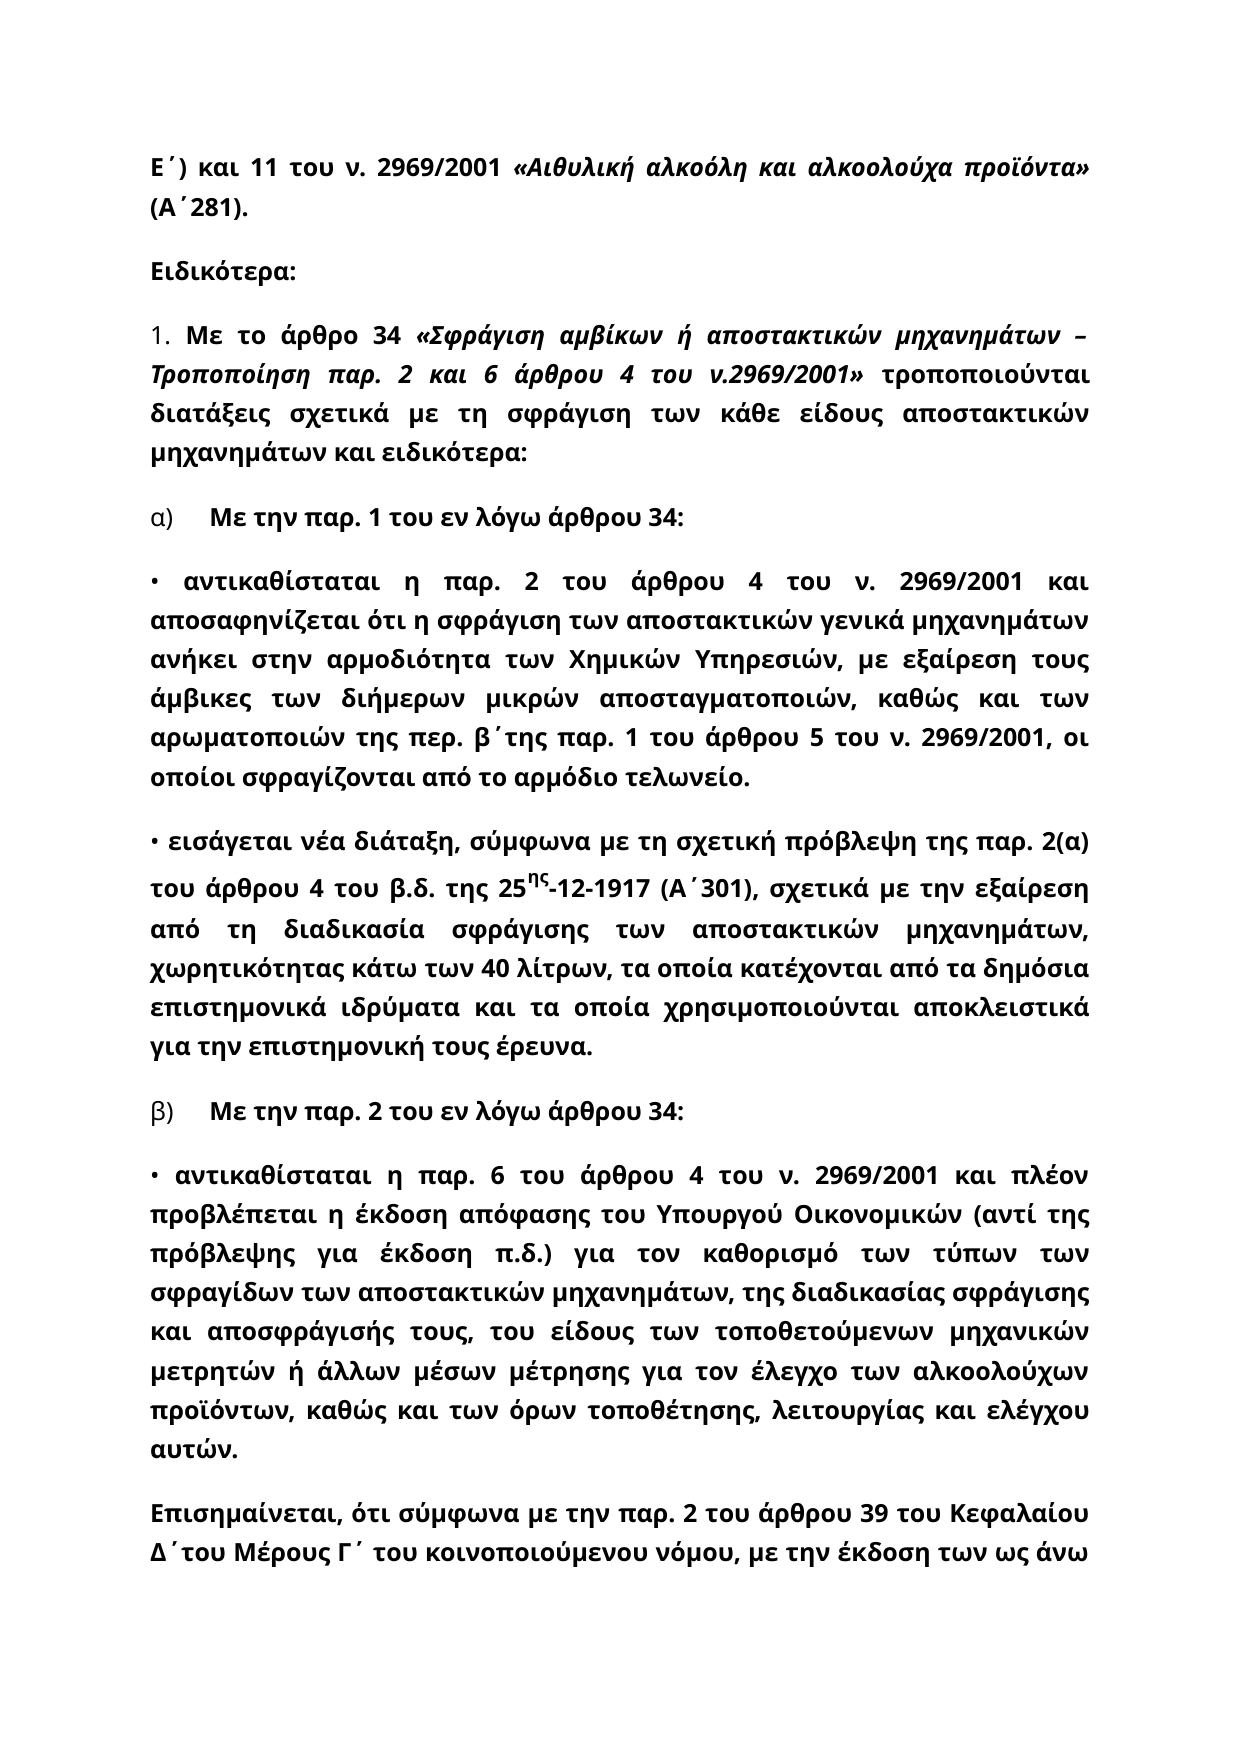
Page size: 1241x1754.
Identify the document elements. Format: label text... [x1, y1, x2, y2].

text Ειδικότερα: [150, 253, 1090, 287]
text 1. Με το άρθρο 34 «Σφράγιση αμβίκων ή αποστακτικών μηχανημάτων – Τροποποίηση παρ. 2 και 6 άρθρου 4 του ν.2969/2001» τροποποιούνται διατάξεις σχετικά με τη σφράγιση των κάθε είδους αποστακτικών μηχανημάτων και ειδικότερα: [150, 317, 1090, 469]
text • εισάγεται νέα διάταξη, σύμφωνα με τη σχετική πρόβλεψη της παρ. 2(α) του άρθρου 4 του β.δ. της 25ης-12-1917 (Α΄301), σχετικά με την εξαίρεση από τη διαδικασία σφράγισης των αποστακτικών μηχανημάτων, χωρητικότητας κάτω των 40 λίτρων, τα οποία κατέχονται από τα δημόσια επιστημονικά ιδρύματα και τα οποία χρησιμοποιούνται αποκλειστικά για την επιστημονική τους έρευνα. [150, 823, 1090, 1063]
text • αντικαθίσταται η παρ. 6 του άρθρου 4 του ν. 2969/2001 και πλέον προβλέπεται η έκδοση απόφασης του Υπουργού Οικονομικών (αντί της πρόβλεψης για έκδοση π.δ.) για τον καθορισμό των τύπων των σφραγίδων των αποστακτικών μηχανημάτων, της διαδικασίας σφράγισης και αποσφράγισής τους, του είδους των τοποθετούμενων μηχανικών μετρητών ή άλλων μέσων μέτρησης για τον έλεγχο των αλκοολούχων προϊόντων, καθώς και των όρων τοποθέτησης, λειτουργίας και ελέγχου αυτών. [150, 1157, 1090, 1466]
list α) Με την παρ. 1 του εν λόγω άρθρου 34: [150, 499, 1090, 533]
list β) Με την παρ. 2 του εν λόγω άρθρου 34: [150, 1093, 1090, 1127]
text Ε΄) και 11 του ν. 2969/2001 «Αιθυλική αλκοόλη και αλκοολούχα προϊόντα» (Α΄281). [150, 150, 1090, 223]
text Επισημαίνεται, ότι σύμφωνα με την παρ. 2 του άρθρου 39 του Κεφαλαίου Δ΄του Μέρους Γ΄ του κοινοποιούμενου νόμου, με την έκδοση των ως άνω [150, 1496, 1090, 1569]
text • αντικαθίσταται η παρ. 2 του άρθρου 4 του ν. 2969/2001 και αποσαφηνίζεται ότι η σφράγιση των αποστακτικών γενικά μηχανημάτων ανήκει στην αρμοδιότητα των Χημικών Υπηρεσιών, με εξαίρεση τους άμβικες των διήμερων μικρών αποσταγματοποιών, καθώς και των αρωματοποιών της περ. β΄της παρ. 1 του άρθρου 5 του ν. 2969/2001, οι οποίοι σφραγίζονται από το αρμόδιο τελωνείο. [150, 563, 1090, 793]
